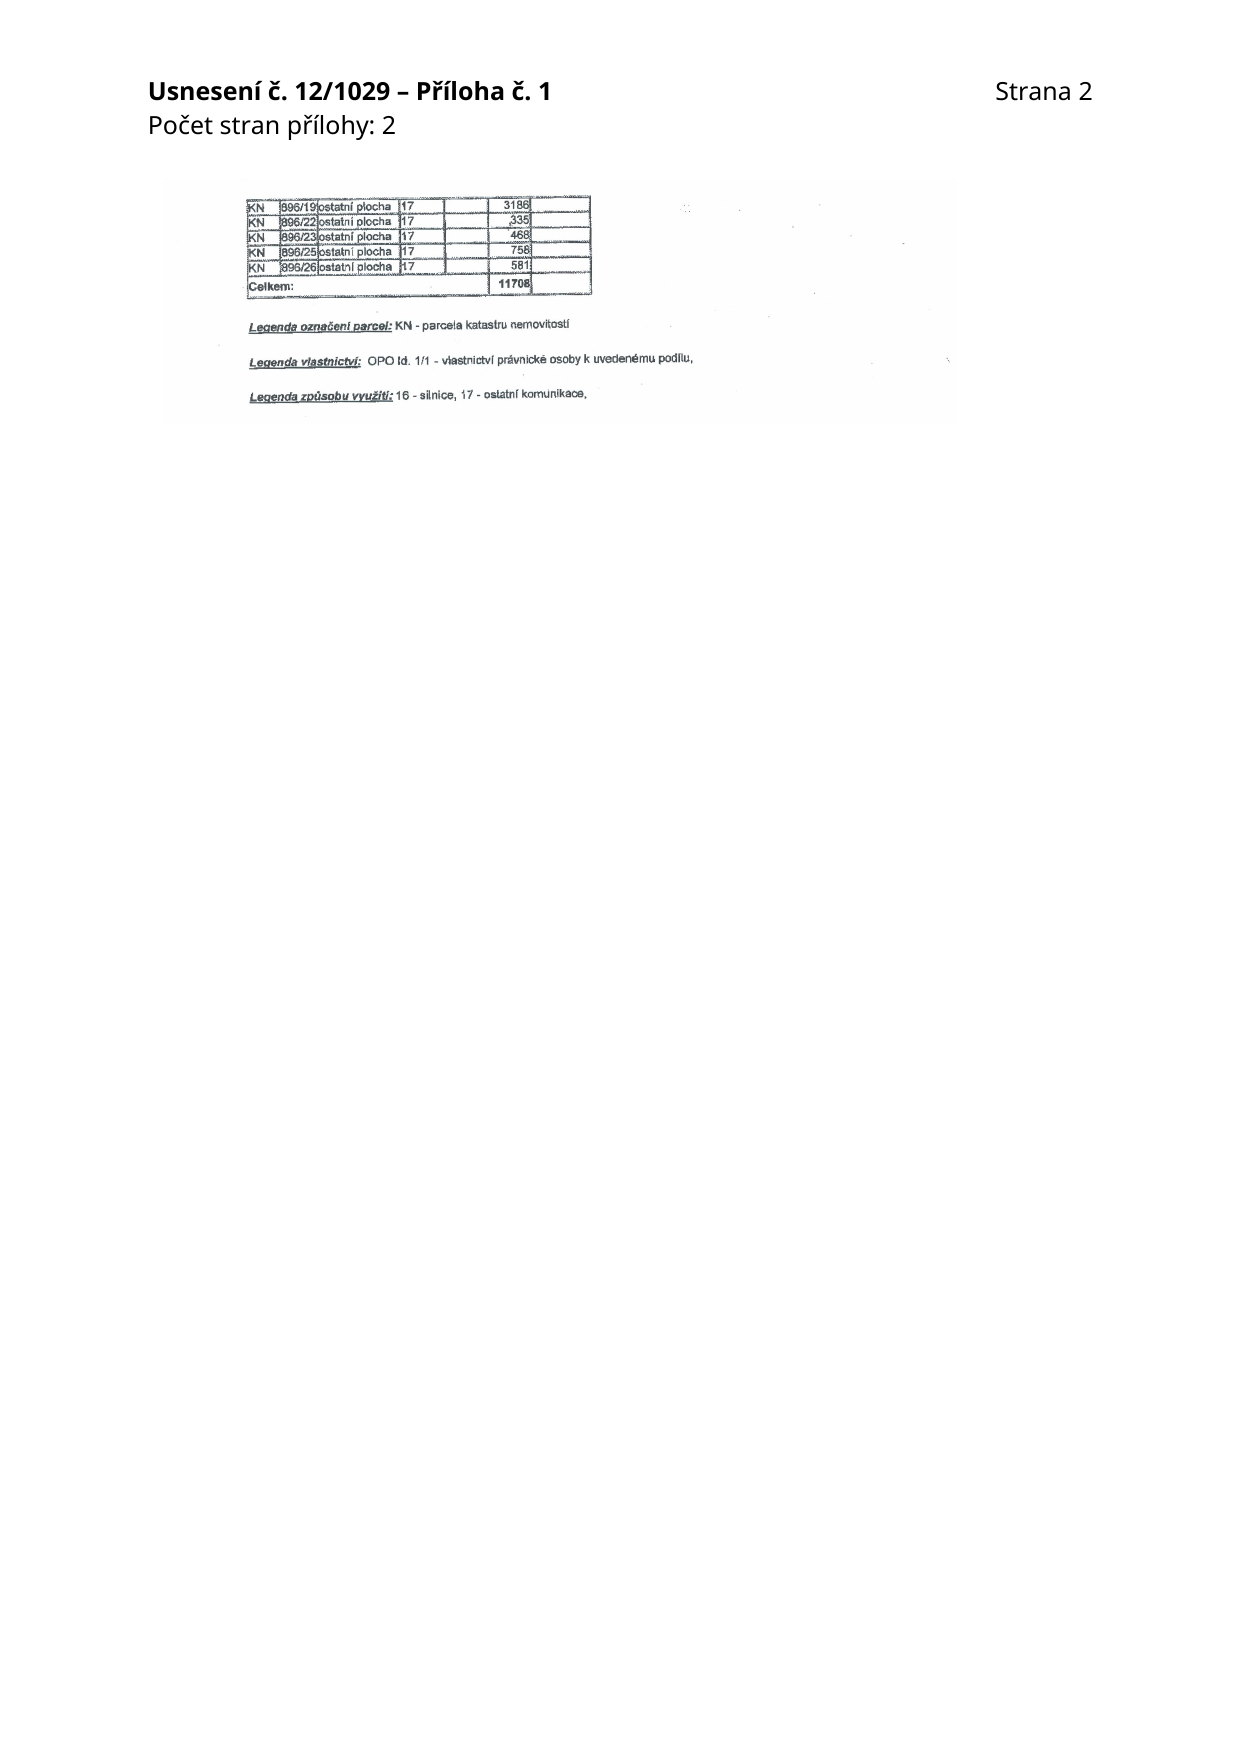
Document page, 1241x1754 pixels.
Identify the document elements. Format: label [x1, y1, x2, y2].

picture [162, 178, 958, 214]
